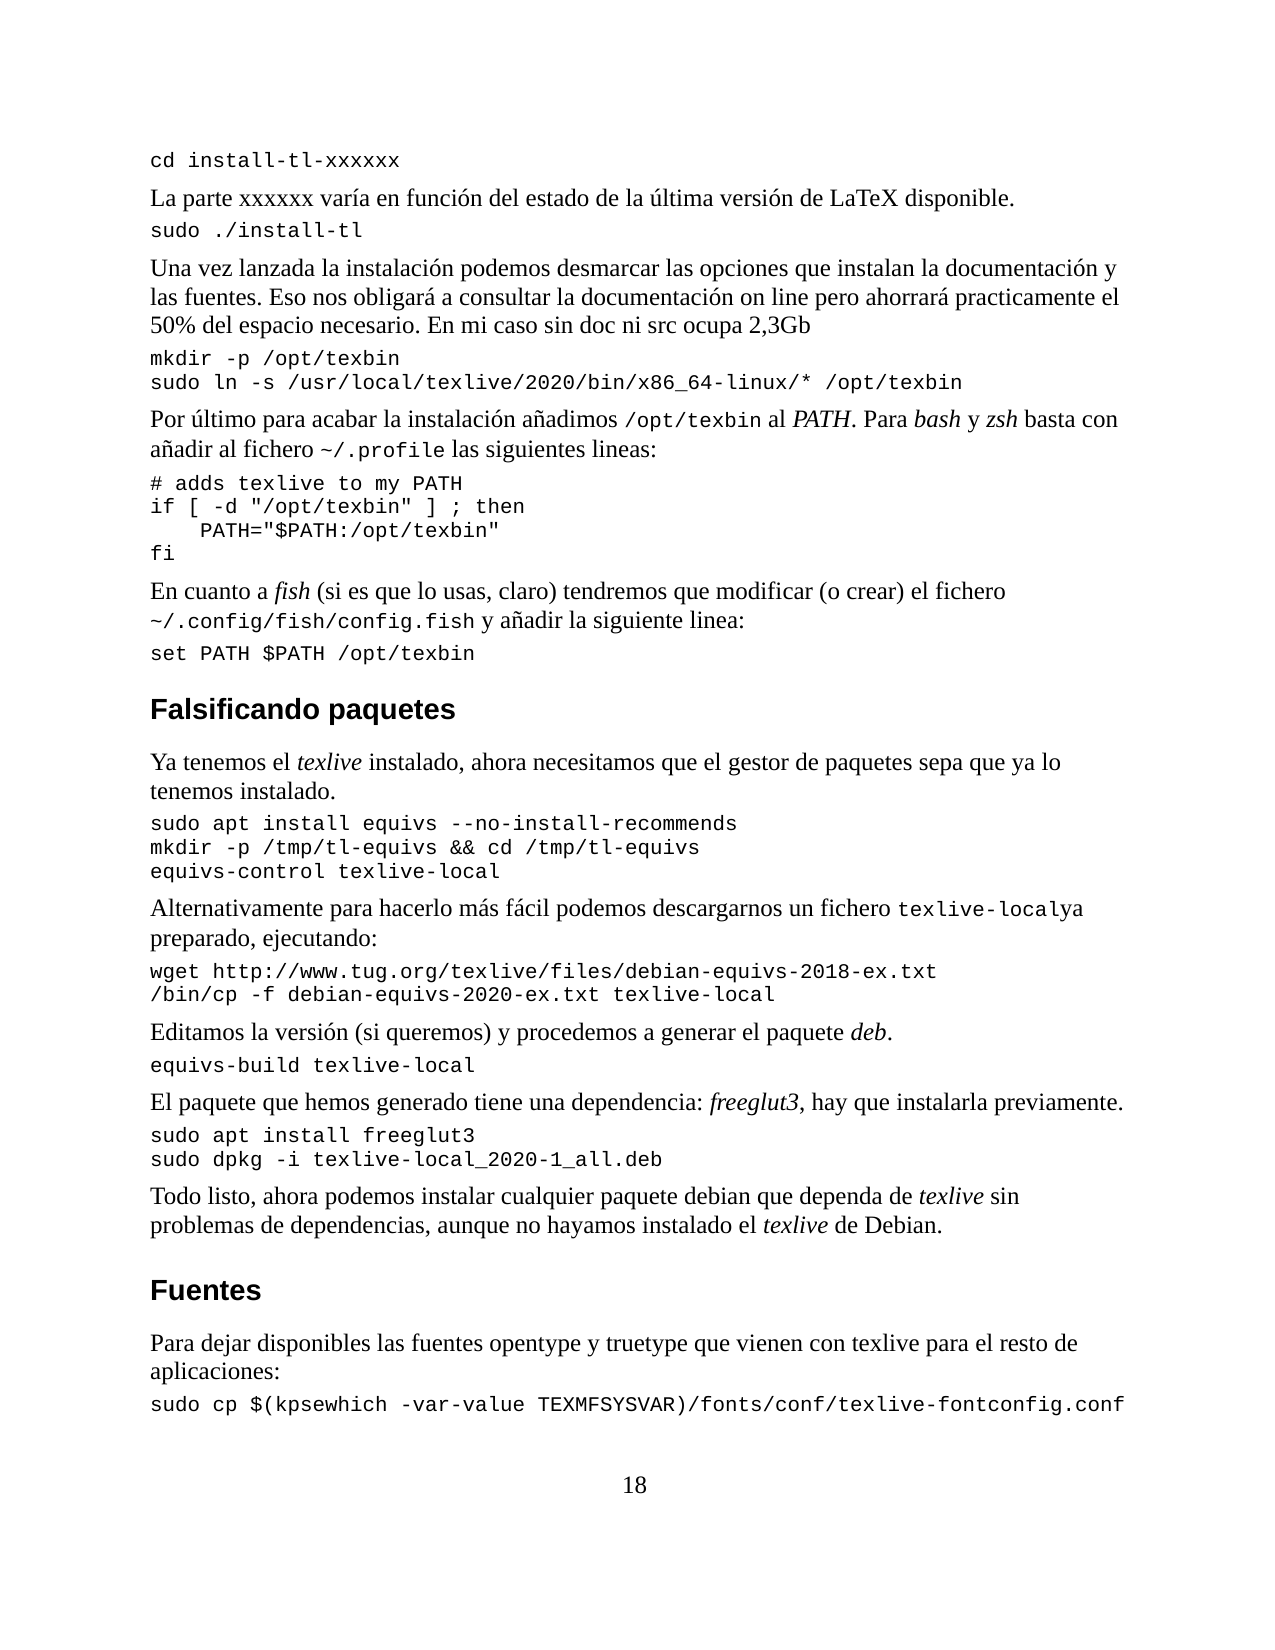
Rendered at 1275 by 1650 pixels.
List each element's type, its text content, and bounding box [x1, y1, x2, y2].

text # adds texlive to my PATH [150, 472, 1125, 496]
text mkdir -p /opt/texbin [150, 348, 1125, 372]
text Para dejar disponibles las fuentes opentype y truetype que vienen con texlive para el resto de aplicaciones: [150, 1328, 1125, 1385]
text cd install-tl-xxxxxx [150, 150, 1125, 174]
text Editamos la versión (si queremos) y procedemos a generar el paquete deb. [150, 1017, 1125, 1046]
text /bin/cp -f debian-equivs-2020-ex.txt texlive-local [150, 984, 1125, 1008]
text La parte xxxxxx varía en función del estado de la última versión de LaTeX disponible. [150, 183, 1125, 211]
text Una vez lanzada la instalación podemos desmarcar las opciones que instalan la documentación y las fuentes. Eso nos obligará a consultar la documentación on line pero ahorrará practicamente el 50% del espacio necesario. En mi caso sin doc ni src ocupa 2,3Gb [150, 253, 1125, 339]
text En cuanto a fish (si es que lo usas, claro) tendremos que modificar (o crear) el fichero ~/.config/fish/config.fish y añadir la siguiente linea: [150, 576, 1125, 634]
text equivs-control texlive-local [150, 861, 1125, 884]
text Ya tenemos el texlive instalado, ahora necesitamos que el gestor de paquetes sepa que ya lo tenemos instalado. [150, 747, 1125, 804]
text sudo apt install equivs --no-install-recommends [150, 813, 1125, 837]
text if [ -d "/opt/texbin" ] ; then [150, 496, 1125, 520]
text equivs-build texlive-local [150, 1054, 1125, 1078]
text sudo dpkg -i texlive-local_2020-1_all.deb [150, 1148, 1125, 1172]
text set PATH $PATH /opt/texbin [150, 643, 1125, 667]
text Todo listo, ahora podemos instalar cualquier paquete debian que dependa de texlive sin problemas de dependencias, aunque no hayamos instalado el texlive de Debian. [150, 1181, 1125, 1239]
text mkdir -p /tmp/tl-equivs && cd /tmp/tl-equivs [150, 837, 1125, 861]
text PATH="$PATH:/opt/texbin" [150, 520, 1125, 543]
text fi [150, 543, 1125, 567]
text sudo apt install freeglut3 [150, 1125, 1125, 1148]
text sudo cp $(kpsewhich -var-value TEXMFSYSVAR)/fonts/conf/texlive-fontconfig.conf [150, 1394, 1125, 1418]
text El paquete que hemos generado tiene una dependencia: freeglut3, hay que instalarla previamente. [150, 1087, 1125, 1116]
text Alternativamente para hacerlo más fácil podemos descargarnos un fichero texlive-localya preparado, ejecutando: [150, 893, 1125, 952]
text sudo ln -s /usr/local/texlive/2020/bin/x86_64-linux/* /opt/texbin [150, 372, 1125, 395]
subtitle Falsificando paquetes [150, 692, 1125, 726]
subtitle Fuentes [150, 1273, 1125, 1306]
text sudo ./install-tl [150, 220, 1125, 244]
text wget http://www.tug.org/texlive/files/debian-equivs-2018-ex.txt [150, 961, 1125, 984]
text Por último para acabar la instalación añadimos /opt/texbin al PATH. Para bash y zsh basta con añadir al fichero ~/.profile las siguientes lineas: [150, 404, 1125, 463]
